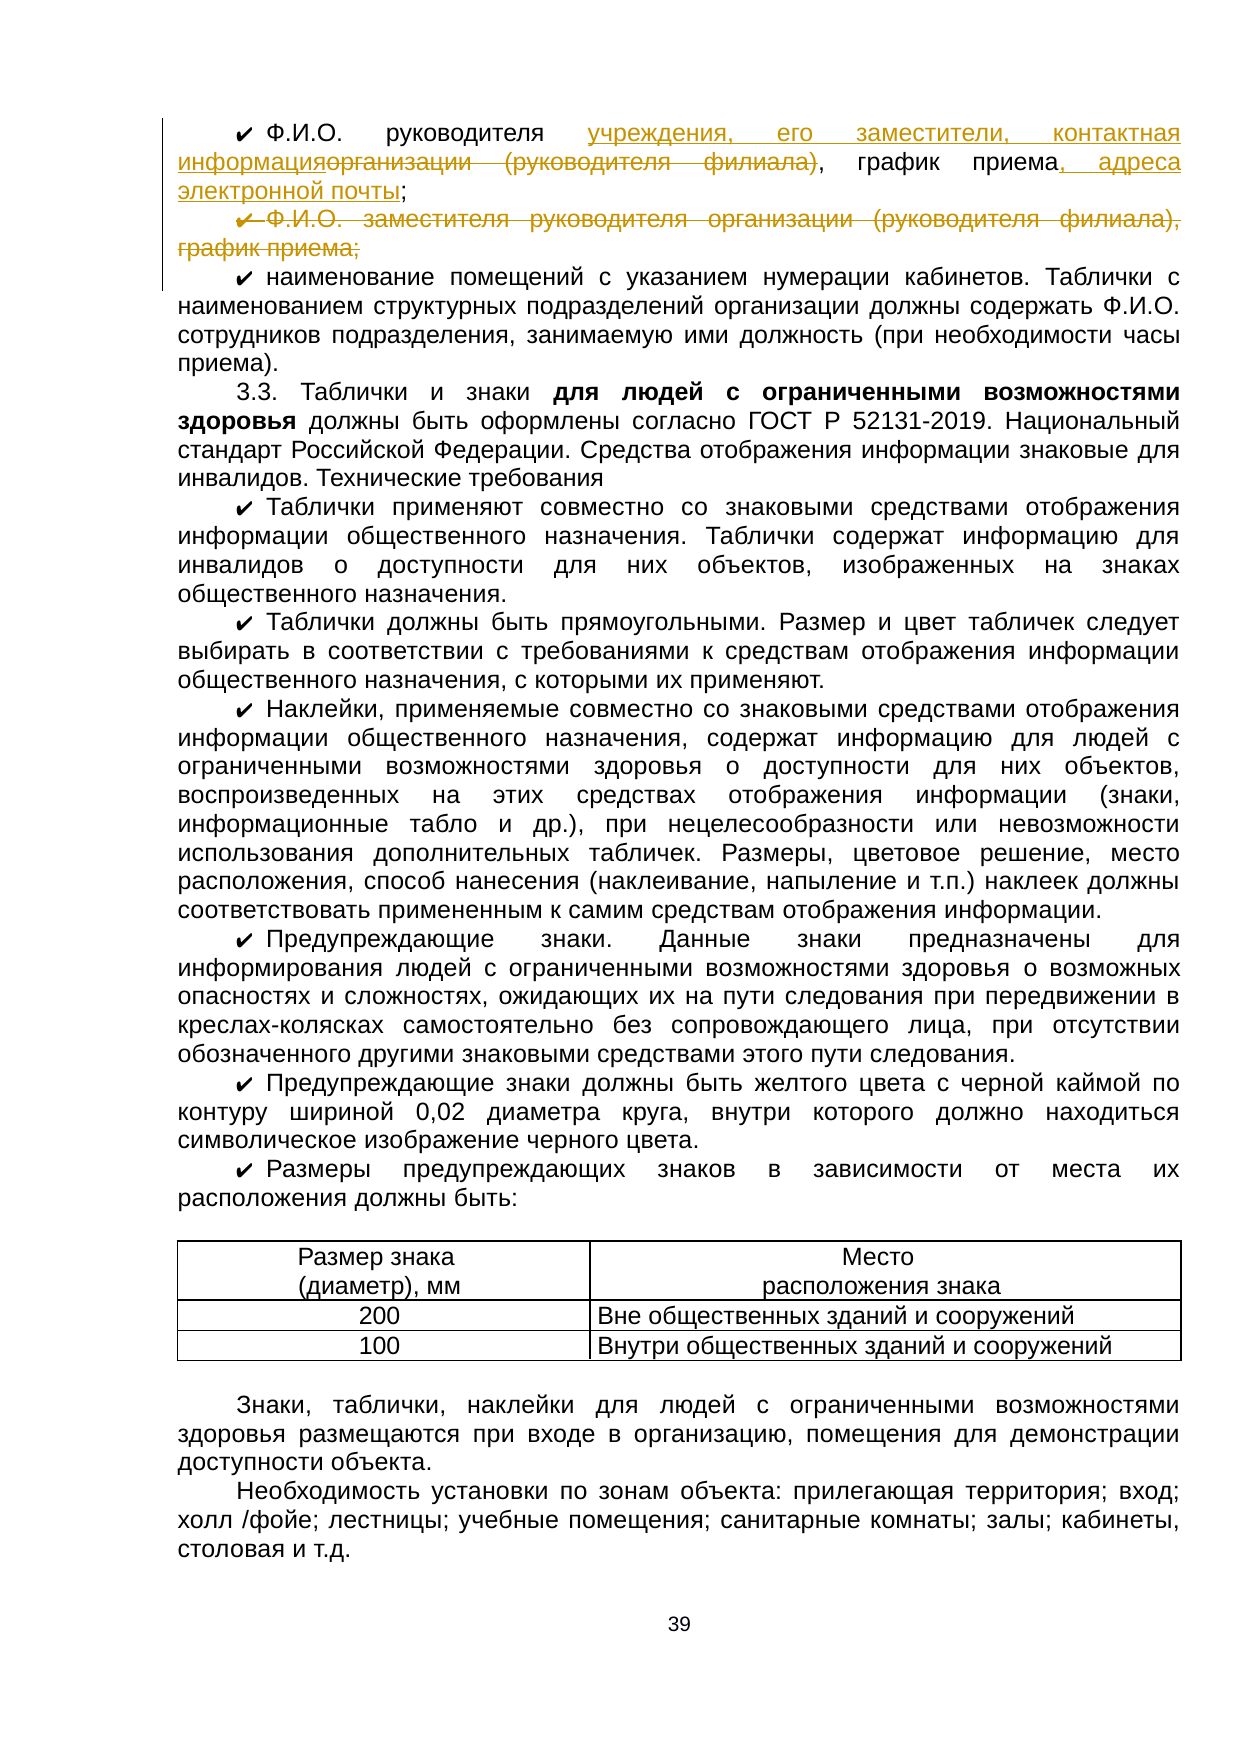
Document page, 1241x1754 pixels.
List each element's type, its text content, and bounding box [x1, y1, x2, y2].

list Наклейки, применяемые совместно со знаковыми средствами отображения информации общественного назначения, содержат информацию для людей с ограниченными возможностями здоровья о доступности для них объектов, воспроизведенных на этих средствах отображения информации (знаки, информационные табло и др.), при нецелесообразности или невозможности использования дополнительных табличек. Размеры, цветовое решение, место расположения, способ нанесения (наклеивание, напыление и т.п.) наклеек должны соответствовать примененным к самим средствам отображения информации. [177, 694, 1181, 924]
table_cell Вне общественных зданий и сооружений [591, 1301, 1180, 1330]
text 3.3. Таблички и знаки для людей с ограниченными возможностями здоровья должны быть оформлены согласно ГОСТ Р 52131-2019. Национальный стандарт Российской Федерации. Средства отображения информации знаковые для инвалидов. Технические требования [177, 377, 1181, 492]
list наименование помещений с указанием нумерации кабинетов. Таблички с наименованием структурных подразделений организации должны содержать Ф.И.О. сотрудников подразделения, занимаемую ими должность (при необходимости часы приема). [177, 204, 1181, 262]
list Таблички применяют совместно со знаковыми средствами отображения информации общественного назначения. Таблички содержат информацию для инвалидов о доступности для них объектов, изображенных на знаках общественного назначения. [177, 492, 1181, 607]
table_header Размер знака (диаметр), мм [178, 1242, 589, 1299]
list Размеры предупреждающих знаков в зависимости от места их расположения должны быть: [177, 1154, 1181, 1212]
table_cell 100 [178, 1331, 589, 1359]
table_cell Внутри общественных зданий и сооружений [591, 1331, 1180, 1359]
list Предупреждающие знаки должны быть желтого цвета с черной каймой по контуру шириной 0,02 диаметра круга, внутри которого должно находиться символическое изображение черного цвета. [177, 1068, 1181, 1154]
list Таблички должны быть прямоугольными. Размер и цвет табличек следует выбирать в соответствии с требованиями к средствам отображения информации общественного назначения, с которыми их применяют. [177, 607, 1181, 694]
text Необходимость установки по зонам объекта: прилегающая территория; вход; холл /фойе; лестницы; учебные помещения; санитарные комнаты; залы; кабинеты, столовая и т.д. [177, 1476, 1181, 1562]
text Знаки, таблички, наклейки для людей с ограниченными возможностями здоровья размещаются при входе в организацию, помещения для демонстрации доступности объекта. [177, 1390, 1181, 1476]
table_cell 200 [178, 1301, 589, 1330]
list Предупреждающие знаки. Данные знаки предназначены для информирования людей с ограниченными возможностями здоровья о возможных опасностях и сложностях, ожидающих их на пути следования при передвижении в креслах-колясках самостоятельно без сопровождающего лица, при отсутствии обозначенного другими знаковыми средствами этого пути следования. [177, 924, 1181, 1068]
list Ф.И.О. руководителя учреждения, его заместители, контактная информация, график приема, адреса электронной почты; [177, 118, 1181, 204]
table_header Место расположения знака [591, 1242, 1180, 1299]
